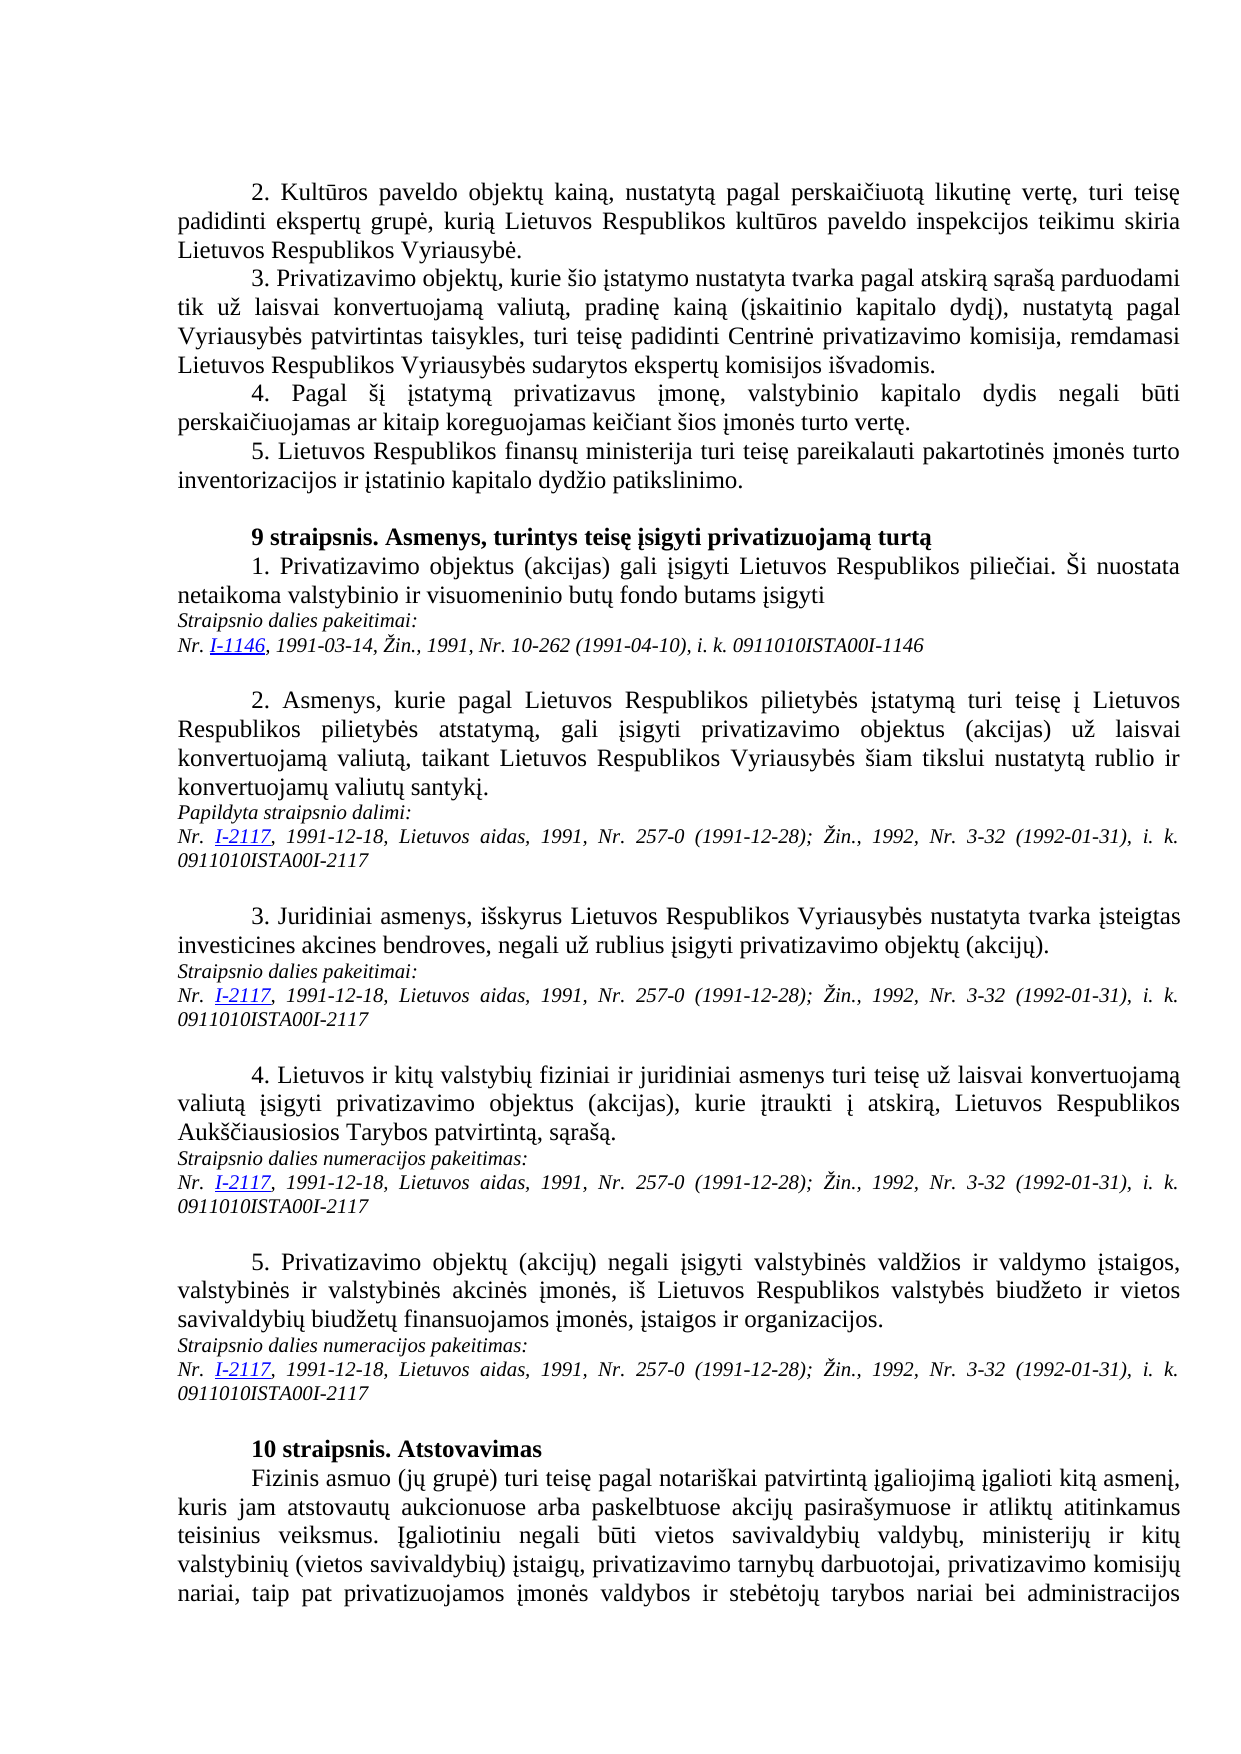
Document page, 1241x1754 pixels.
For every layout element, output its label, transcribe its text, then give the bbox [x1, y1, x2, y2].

text 3. Privatizavimo objektų, kurie šio įstatymo nustatyta tvarka pagal atskirą sąrašą parduodami tik už laisvai konvertuojamą valiutą, pradinę kainą (įskaitinio kapitalo dydį), nustatytą pagal Vyriausybės patvirtintas taisykles, turi teisę padidinti Centrinė privatizavimo komisija, remdamasi Lietuvos Respublikos Vyriausybės sudarytos ekspertų komisijos išvadomis. [177, 263, 1181, 378]
text 2. Asmenys, kurie pagal Lietuvos Respublikos pilietybės įstatymą turi teisę į Lietuvos Respublikos pilietybės atstatymą, gali įsigyti privatizavimo objektus (akcijas) už laisvai konvertuojamą valiutą, taikant Lietuvos Respublikos Vyriausybės šiam tikslui nustatytą rublio ir konvertuojamų valiutų santykį. [177, 685, 1181, 800]
text 5. Lietuvos Respublikos finansų ministerija turi teisę pareikalauti pakartotinės įmonės turto inventorizacijos ir įstatinio kapitalo dydžio patikslinimo. [177, 436, 1181, 493]
text Nr. I-2117, 1991-12-18, Lietuvos aidas, 1991, Nr. 257-0 (1991-12-28); Žin., 1992, Nr. 3-32 (1992-01-31), i. k. 0911010ISTA00I-2117 [177, 824, 1181, 872]
text 4. Lietuvos ir kitų valstybių fiziniai ir juridiniai asmenys turi teisę už laisvai konvertuojamą valiutą įsigyti privatizavimo objektus (akcijas), kurie įtraukti į atskirą, Lietuvos Respublikos Aukščiausiosios Tarybos patvirtintą, sąrašą. [177, 1060, 1181, 1146]
text Straipsnio dalies pakeitimai: [177, 959, 1181, 983]
text Fizinis asmuo (jų grupė) turi teisę pagal notariškai patvirtintą įgaliojimą įgalioti kitą asmenį, kuris jam atstovautų aukcionuose arba paskelbtuose akcijų pasirašymuose ir atliktų atitinkamus teisinius veiksmus. Įgaliotiniu negali būti vietos savivaldybių valdybų, ministerijų ir kitų valstybinių (vietos savivaldybių) įstaigų, privatizavimo tarnybų darbuotojai, privatizavimo komisijų nariai, taip pat privatizuojamos įmonės valdybos ir stebėtojų tarybos nariai bei administracijos [177, 1463, 1181, 1607]
text 2. Kultūros paveldo objektų kainą, nustatytą pagal perskaičiuotą likutinę vertę, turi teisę padidinti ekspertų grupė, kurią Lietuvos Respublikos kultūros paveldo inspekcijos teikimu skiria Lietuvos Respublikos Vyriausybė. [177, 177, 1181, 263]
text 3. Juridiniai asmenys, išskyrus Lietuvos Respublikos Vyriausybės nustatyta tvarka įsteigtas investicines akcines bendroves, negali už rublius įsigyti privatizavimo objektų (akcijų). [177, 901, 1181, 959]
text Papildyta straipsnio dalimi: [177, 800, 1181, 824]
text 4. Pagal šį įstatymą privatizavus įmonę, valstybinio kapitalo dydis negali būti perskaičiuojamas ar kitaip koreguojamas keičiant šios įmonės turto vertę. [177, 378, 1181, 436]
text 10 straipsnis. Atstovavimas [177, 1434, 1181, 1463]
text Straipsnio dalies numeracijos pakeitimas: [177, 1146, 1181, 1170]
text Straipsnio dalies pakeitimai: [177, 608, 1181, 632]
text Nr. I-2117, 1991-12-18, Lietuvos aidas, 1991, Nr. 257-0 (1991-12-28); Žin., 1992, Nr. 3-32 (1992-01-31), i. k. 0911010ISTA00I-2117 [177, 1357, 1181, 1405]
text 1. Privatizavimo objektus (akcijas) gali įsigyti Lietuvos Respublikos piliečiai. Ši nuostata netaikoma valstybinio ir visuomeninio butų fondo butams įsigyti [177, 551, 1181, 608]
text Nr. I-2117, 1991-12-18, Lietuvos aidas, 1991, Nr. 257-0 (1991-12-28); Žin., 1992, Nr. 3-32 (1992-01-31), i. k. 0911010ISTA00I-2117 [177, 983, 1181, 1031]
text Nr. I-1146, 1991-03-14, Žin., 1991, Nr. 10-262 (1991-04-10), i. k. 0911010ISTA00I-1146 [177, 632, 1181, 657]
text 5. Privatizavimo objektų (akcijų) negali įsigyti valstybinės valdžios ir valdymo įstaigos, valstybinės ir valstybinės akcinės įmonės, iš Lietuvos Respublikos valstybės biudžeto ir vietos savivaldybių biudžetų finansuojamos įmonės, įstaigos ir organizacijos. [177, 1247, 1181, 1333]
text Straipsnio dalies numeracijos pakeitimas: [177, 1333, 1181, 1357]
text Nr. I-2117, 1991-12-18, Lietuvos aidas, 1991, Nr. 257-0 (1991-12-28); Žin., 1992, Nr. 3-32 (1992-01-31), i. k. 0911010ISTA00I-2117 [177, 1170, 1181, 1218]
text 9 straipsnis. Asmenys, turintys teisę įsigyti privatizuojamą turtą [177, 522, 1181, 551]
